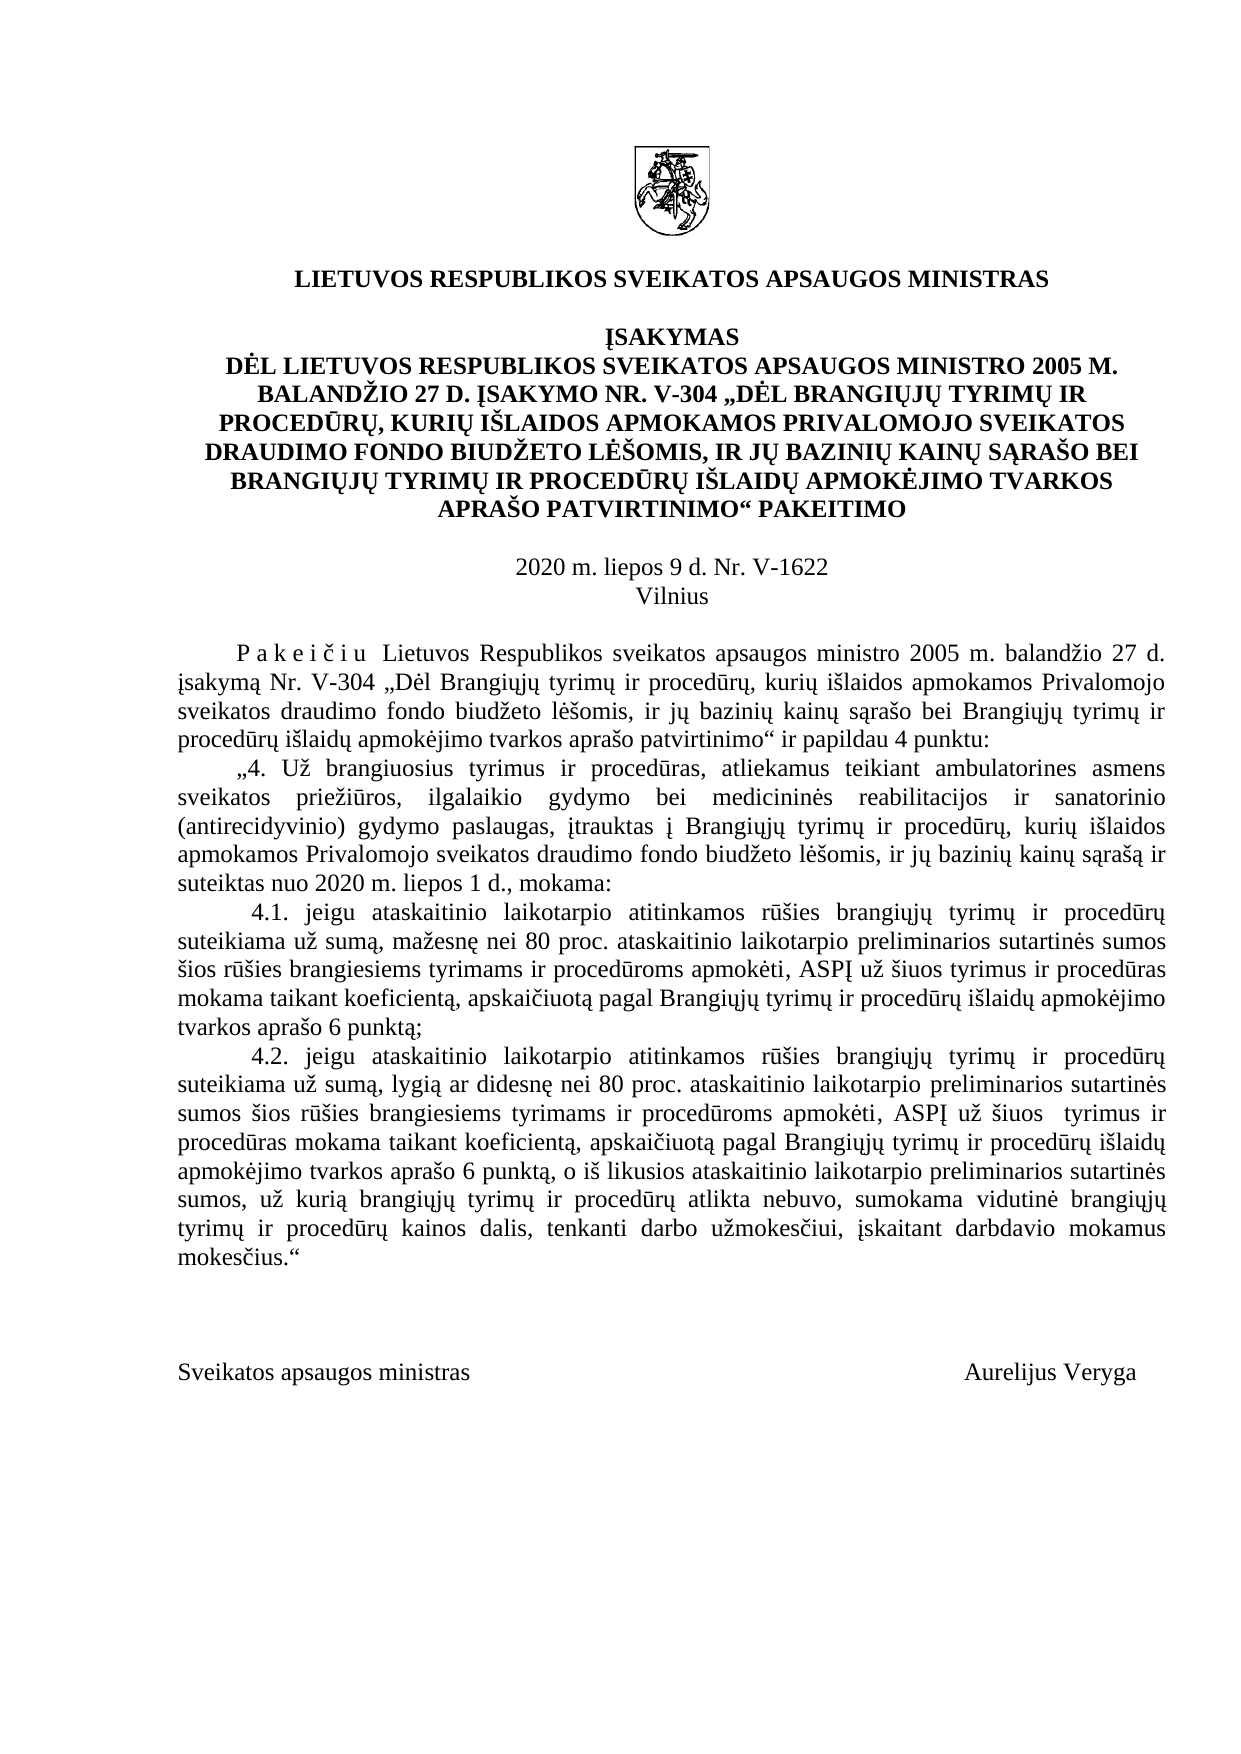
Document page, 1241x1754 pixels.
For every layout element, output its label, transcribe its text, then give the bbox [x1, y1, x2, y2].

text Sveikatos apsaugos ministras Aurelijus Veryga [177, 1357, 1167, 1386]
text „4. Už brangiuosius tyrimus ir procedūras, atliekamus teikiant ambulatorines asmens sveikatos priežiūros, ilgalaikio gydymo bei medicininės reabilitacijos ir sanatorinio (antirecidyvinio) gydymo paslaugas, įtrauktas į Brangiųjų tyrimų ir procedūrų, kurių išlaidos apmokamos Privalomojo sveikatos draudimo fondo biudžeto lėšomis, ir jų bazinių kainų sąrašą ir suteiktas nuo 2020 m. liepos 1 d., mokama: [177, 753, 1167, 897]
text LIETUVOS RESPUBLIKOS SVEIKATOS APSAUGOS MINISTRAS [177, 264, 1167, 293]
text 2020 m. liepos 9 d. Nr. V-1622 [177, 552, 1167, 581]
text DĖL LIETUVOS RESPUBLIKOS SVEIKATOS APSAUGOS MINISTRO 2005 M. BALANDŽIO 27 D. ĮSAKYMO NR. V-304 „DĖL BRANGIŲJŲ TYRIMŲ IR PROCEDŪRŲ, KURIŲ IŠLAIDOS APMOKAMOS PRIVALOMOJO SVEIKATOS DRAUDIMO FONDO BIUDŽETO LĖŠOMIS, IR JŲ BAZINIŲ KAINŲ SĄRAŠO BEI BRANGIŲJŲ TYRIMŲ IR PROCEDŪRŲ IŠLAIDŲ APMOKĖJIMO TVARKOS APRAŠO PATVIRTINIMO“ PAKEITIMO [177, 351, 1167, 523]
text Vilnius [177, 581, 1167, 609]
text Pakeičiu Lietuvos Respublikos sveikatos apsaugos ministro 2005 m. balandžio 27 d. įsakymą Nr. V-304 „Dėl Brangiųjų tyrimų ir procedūrų, kurių išlaidos apmokamos Privalomojo sveikatos draudimo fondo biudžeto lėšomis, ir jų bazinių kainų sąrašo bei Brangiųjų tyrimų ir procedūrų išlaidų apmokėjimo tvarkos aprašo patvirtinimo“ ir papildau 4 punktu: [177, 638, 1167, 753]
text 4.1. jeigu ataskaitinio laikotarpio atitinkamos rūšies brangiųjų tyrimų ir procedūrų suteikiama už sumą, mažesnę nei 80 proc. ataskaitinio laikotarpio preliminarios sutartinės sumos šios rūšies brangiesiems tyrimams ir procedūroms apmokėti, ASPĮ už šiuos tyrimus ir procedūras mokama taikant koeficientą, apskaičiuotą pagal Brangiųjų tyrimų ir procedūrų išlaidų apmokėjimo tvarkos aprašo 6 punktą; [177, 897, 1167, 1041]
text 4.2. jeigu ataskaitinio laikotarpio atitinkamos rūšies brangiųjų tyrimų ir procedūrų suteikiama už sumą, lygią ar didesnę nei 80 proc. ataskaitinio laikotarpio preliminarios sutartinės sumos šios rūšies brangiesiems tyrimams ir procedūroms apmokėti, ASPĮ už šiuos tyrimus ir procedūras mokama taikant koeficientą, apskaičiuotą pagal Brangiųjų tyrimų ir procedūrų išlaidų apmokėjimo tvarkos aprašo 6 punktą, o iš likusios ataskaitinio laikotarpio preliminarios sutartinės sumos, už kurią brangiųjų tyrimų ir procedūrų atlikta nebuvo, sumokama vidutinė brangiųjų tyrimų ir procedūrų kainos dalis, tenkanti darbo užmokesčiui, įskaitant darbdavio mokamus mokesčius.“ [177, 1041, 1167, 1271]
text ĮSAKYMAS [177, 322, 1167, 351]
